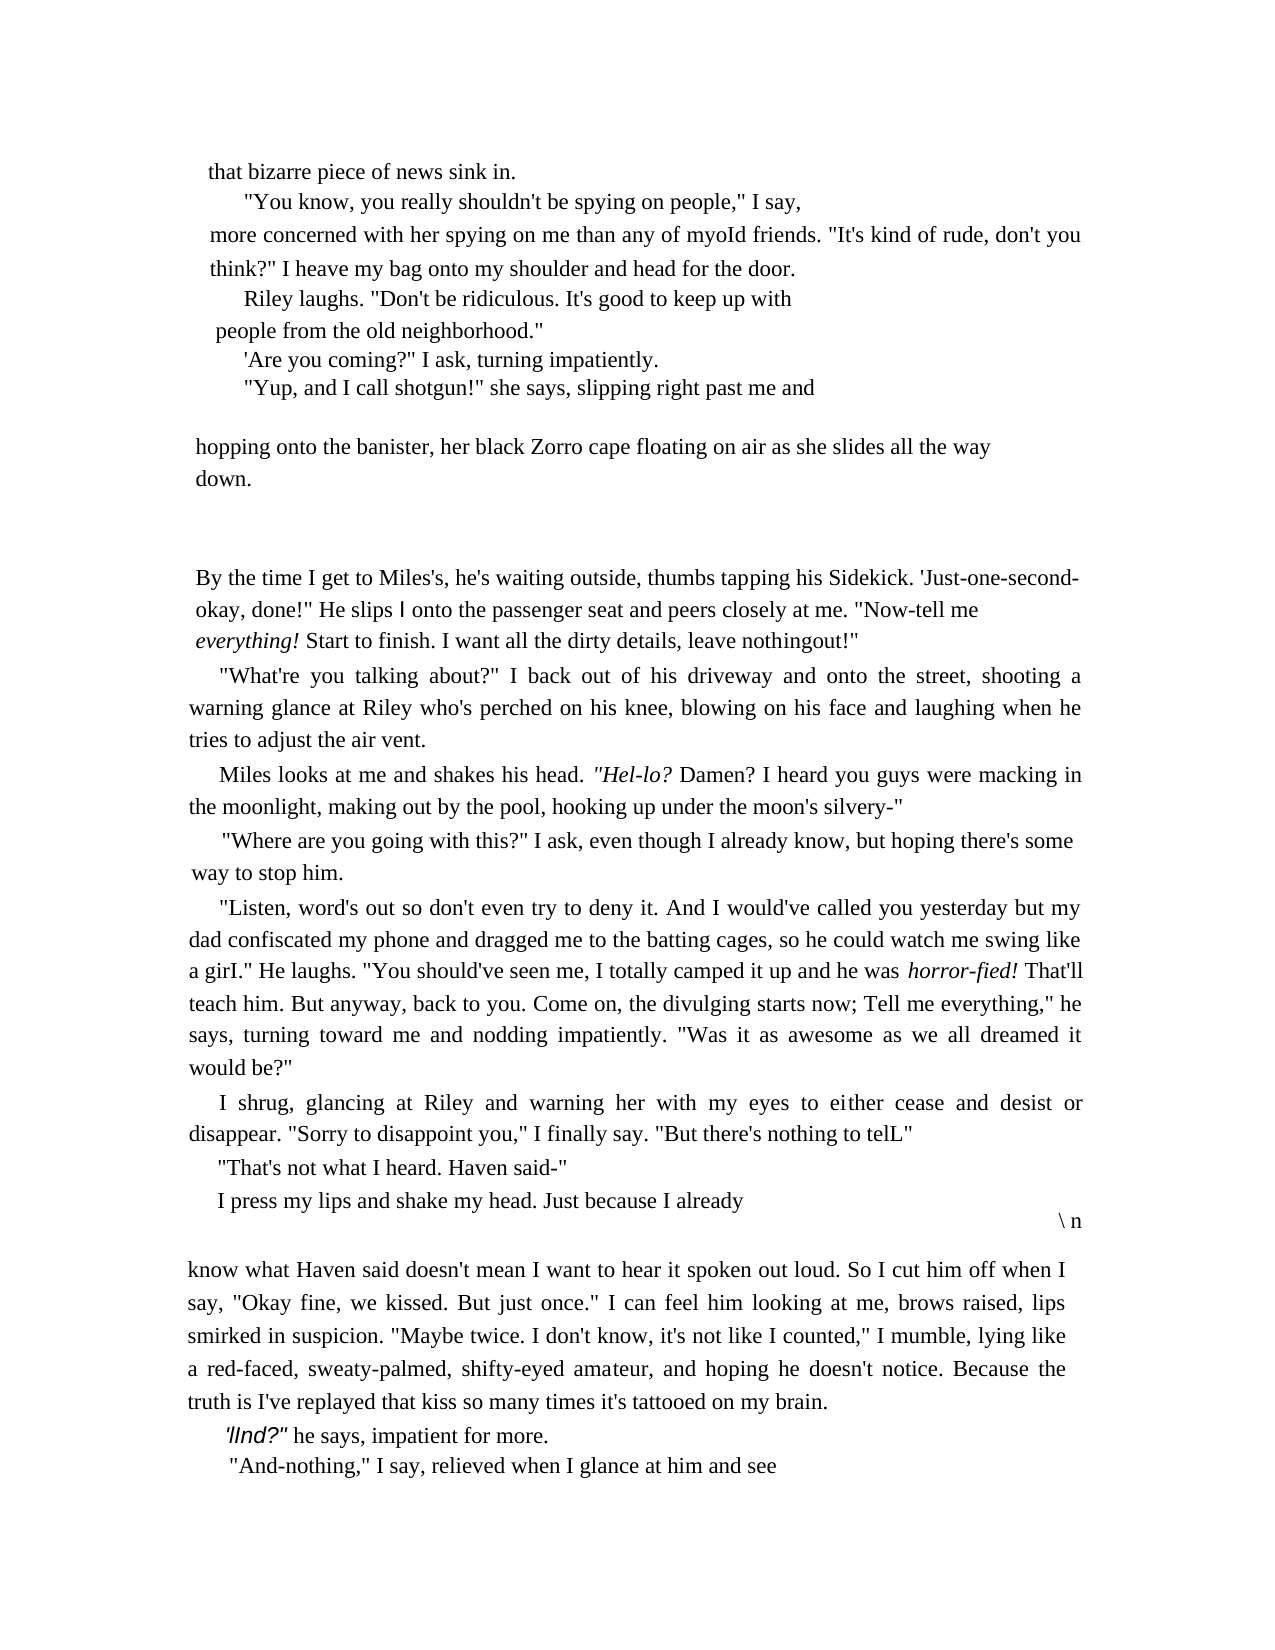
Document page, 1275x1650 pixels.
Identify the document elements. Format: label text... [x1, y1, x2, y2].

text "What're you talking about?" I back out of his driveway and onto the street, shooting a warning glance at Riley who's perched on his knee, blowing on his face and laughing when he tries to adjust the air vent. [188, 658, 1083, 754]
text "That's not what I heard. Haven said-" [217, 1148, 1087, 1182]
text "Listen, word's out so don't even try to deny it. And I would've called you yesterday but my dad confiscated my phone and dragged me to the batting cages, so he could watch me swing like a girI." He laughs. "You should've seen me, I totally camped it up and he was horror-fied! That'll teach him. But anyway, back to you. Come on, the divulging starts now; Tell me everything," he says, turning toward me and nodding impatiently. "Was it as awesome as we all dreamed it would be?" [188, 889, 1083, 1081]
text \ n [817, 1218, 1087, 1232]
text Riley laughs. "Don't be ridiculous. It's good to keep up with [243, 284, 1087, 312]
text 'Are you coming?" I ask, turning impatiently. [243, 345, 1087, 373]
text know what Haven said doesn't mean I want to hear it spoken out loud. So I cut him off when I say, "Okay fine, we kissed. But just once." I can feel him looking at me, brows raised, lips smirked in suspicion. "Maybe twice. I don't know, it's not like I counted," I mumble, lying like a red-faced, sweaty-palmed, shifty-eyed ama­teur, and hoping he doesn't notice. Because the truth is I've re­played that kiss so many times it's tattooed on my brain. [187, 1251, 1067, 1416]
text "Yup, and I call shotgun!" she says, slipping right past me and [243, 373, 1087, 401]
text "You know, you really shouldn't be spying on people," I say, [243, 187, 1087, 215]
text Miles looks at me and shakes his head. "Hel-lo? Damen? I heard you guys were macking in the moonlight, making out by the pool, hooking up under the moon's silvery-" [188, 757, 1083, 821]
text that bizarre piece of news sink in. [208, 150, 1087, 187]
text I shrug, glancing at Riley and warning her with my eyes to ei­ther cease and desist or disappear. "Sorry to disappoint you," I fi­nally say. "But there's nothing to telL" [188, 1084, 1083, 1148]
text I press my lips and shake my head. Just because I already [217, 1182, 1087, 1215]
text people from the old neighborhood." [215, 312, 1087, 345]
text more concerned with her spying on me than any of myoId friends. "It's kind of rude, don't you think?" I heave my bag onto my shoulder and head for the door. [209, 215, 1082, 284]
text "And-nothing," I say, relieved when I glance at him and see [229, 1450, 1084, 1480]
text hopping onto the banister, her black Zorro cape floating on air as she slides all the way down. [195, 430, 1051, 493]
text "Where are you going with this?" I ask, even though I already know, but hoping there's some way to stop him. [191, 822, 1085, 886]
text 'lInd?" he says, impatient for more. [224, 1416, 1084, 1450]
text By the time I get to Miles's, he's waiting outside, thumbs tap­ping his Sidekick. 'Just-one-second-okay, done!" He slips I onto the passenger seat and peers closely at me. "Now-tell me everything! Start to finish. I want all the dirty details, leave noth­ingout!" [195, 561, 1087, 655]
